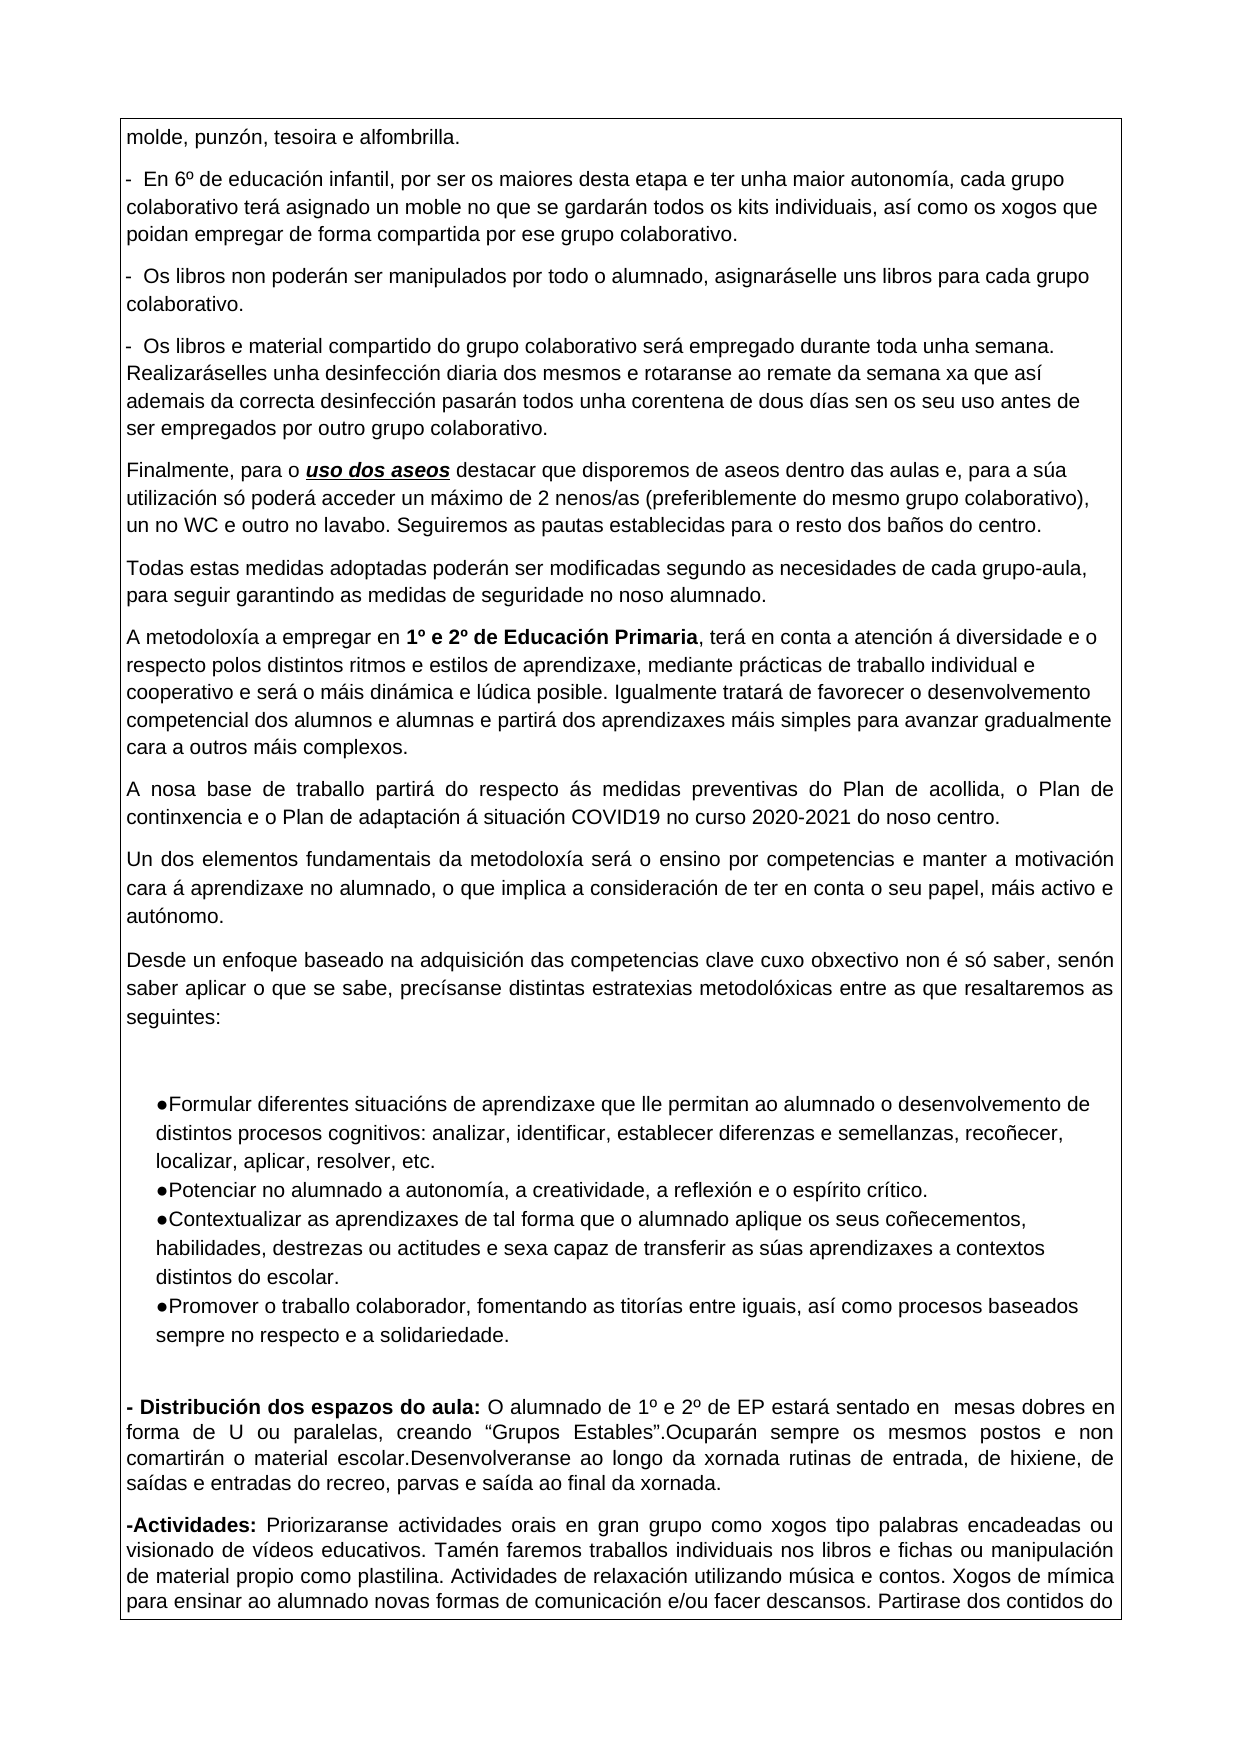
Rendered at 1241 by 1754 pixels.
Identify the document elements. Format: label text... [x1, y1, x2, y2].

table_cell molde, punzón, tesoira e alfombrilla. - - En 6º de educación infantil, por ser os maiores desta etapa e ter unha maior autonomía, cada grupo colaborativo terá asignado un moble no que se gardarán todos os kits individuais, así como os xogos que poidan empregar de forma compartida por ese grupo colaborativo. - - Os libros non poderán ser manipulados por todo o alumnado, asignaráselle uns libros para cada grupo colaborativo. - - Os libros e material compartido do grupo colaborativo será empregado durante toda unha semana. Realizaráselles unha desinfección diaria dos mesmos e rotaranse ao remate da semana xa que así ademais da correcta desinfección pasarán todos unha corentena de dous días sen os seu uso antes de ser empregados por outro grupo colaborativo. Finalmente, para o uso dos aseos destacar que disporemos de aseos dentro das aulas e, para a súa utilización só poderá acceder un máximo de 2 nenos/as (preferiblemente do mesmo grupo colaborativo), un no WC e outro no lavabo. Seguiremos as pautas establecidas para o resto dos baños do centro. Todas estas medidas adoptadas poderán ser modificadas segundo as necesidades de cada grupo-aula, para seguir garantindo as medidas de seguridade no noso alumnado. A metodoloxía a empregar en 1º e 2º de Educación Primaria, terá en conta a atención á diversidade e o respecto polos distintos ritmos e estilos de aprendizaxe, mediante prácticas de traballo individual e cooperativo e será o máis dinámica e lúdica posible. Igualmente tratará de favorecer o desenvolvemento competencial dos alumnos e alumnas e partirá dos aprendizaxes máis simples para avanzar gradualmente cara a outros máis complexos. A nosa base de traballo partirá do respecto ás medidas preventivas do Plan de acollida, o Plan de continxencia e o Plan de adaptación á situación COVID19 no curso 2020-2021 do noso centro. Un dos elementos fundamentais da metodoloxía será o ensino por competencias e manter a motivación cara á aprendizaxe no alumnado, o que implica a consideración de ter en conta o seu papel, máis activo e autónomo. Desde un enfoque baseado na adquisición das competencias clave cuxo obxectivo non é só saber, senón saber aplicar o que se sabe, precísanse distintas estratexias metodolóxicas entre as que resaltaremos as seguintes: ●Formular diferentes situacións de aprendizaxe que lle permitan ao alumnado o desenvolvemento de distintos procesos cognitivos: analizar, identificar, establecer diferenzas e semellanzas, recoñecer, localizar, aplicar, resolver, etc. ●Potenciar no alumnado a autonomía, a creatividade, a reflexión e o espírito crítico. ●Contextualizar as aprendizaxes de tal forma que o alumnado aplique os seus coñecementos, habilidades, destrezas ou actitudes e sexa capaz de transferir as súas aprendizaxes a contextos distintos do escolar. ●Promover o traballo colaborador, fomentando as titorías entre iguais, así como procesos baseados sempre no respecto e a solidariedade. - Distribución dos espazos do aula: O alumnado de 1º e 2º de EP estará sentado en mesas dobres en forma de U ou paralelas, creando “Grupos Estables”.Ocuparán sempre os mesmos postos e non comartirán o material escolar.Desenvolveranse ao longo da xornada rutinas de entrada, de hixiene, de saídas e entradas do recreo, parvas e saída ao final da xornada. -Actividades: Priorizaranse actividades orais en gran grupo como xogos tipo palabras encadeadas ou visionado de vídeos educativos. Tamén faremos traballos individuais nos libros e fichas ou manipulación de material propio como plastilina. Actividades de relaxación utilizando música e contos. Xogos de mímica para ensinar ao alumnado novas formas de comunicación e/ou facer descansos. Partirase dos contidos do [121, 119, 1121, 1618]
